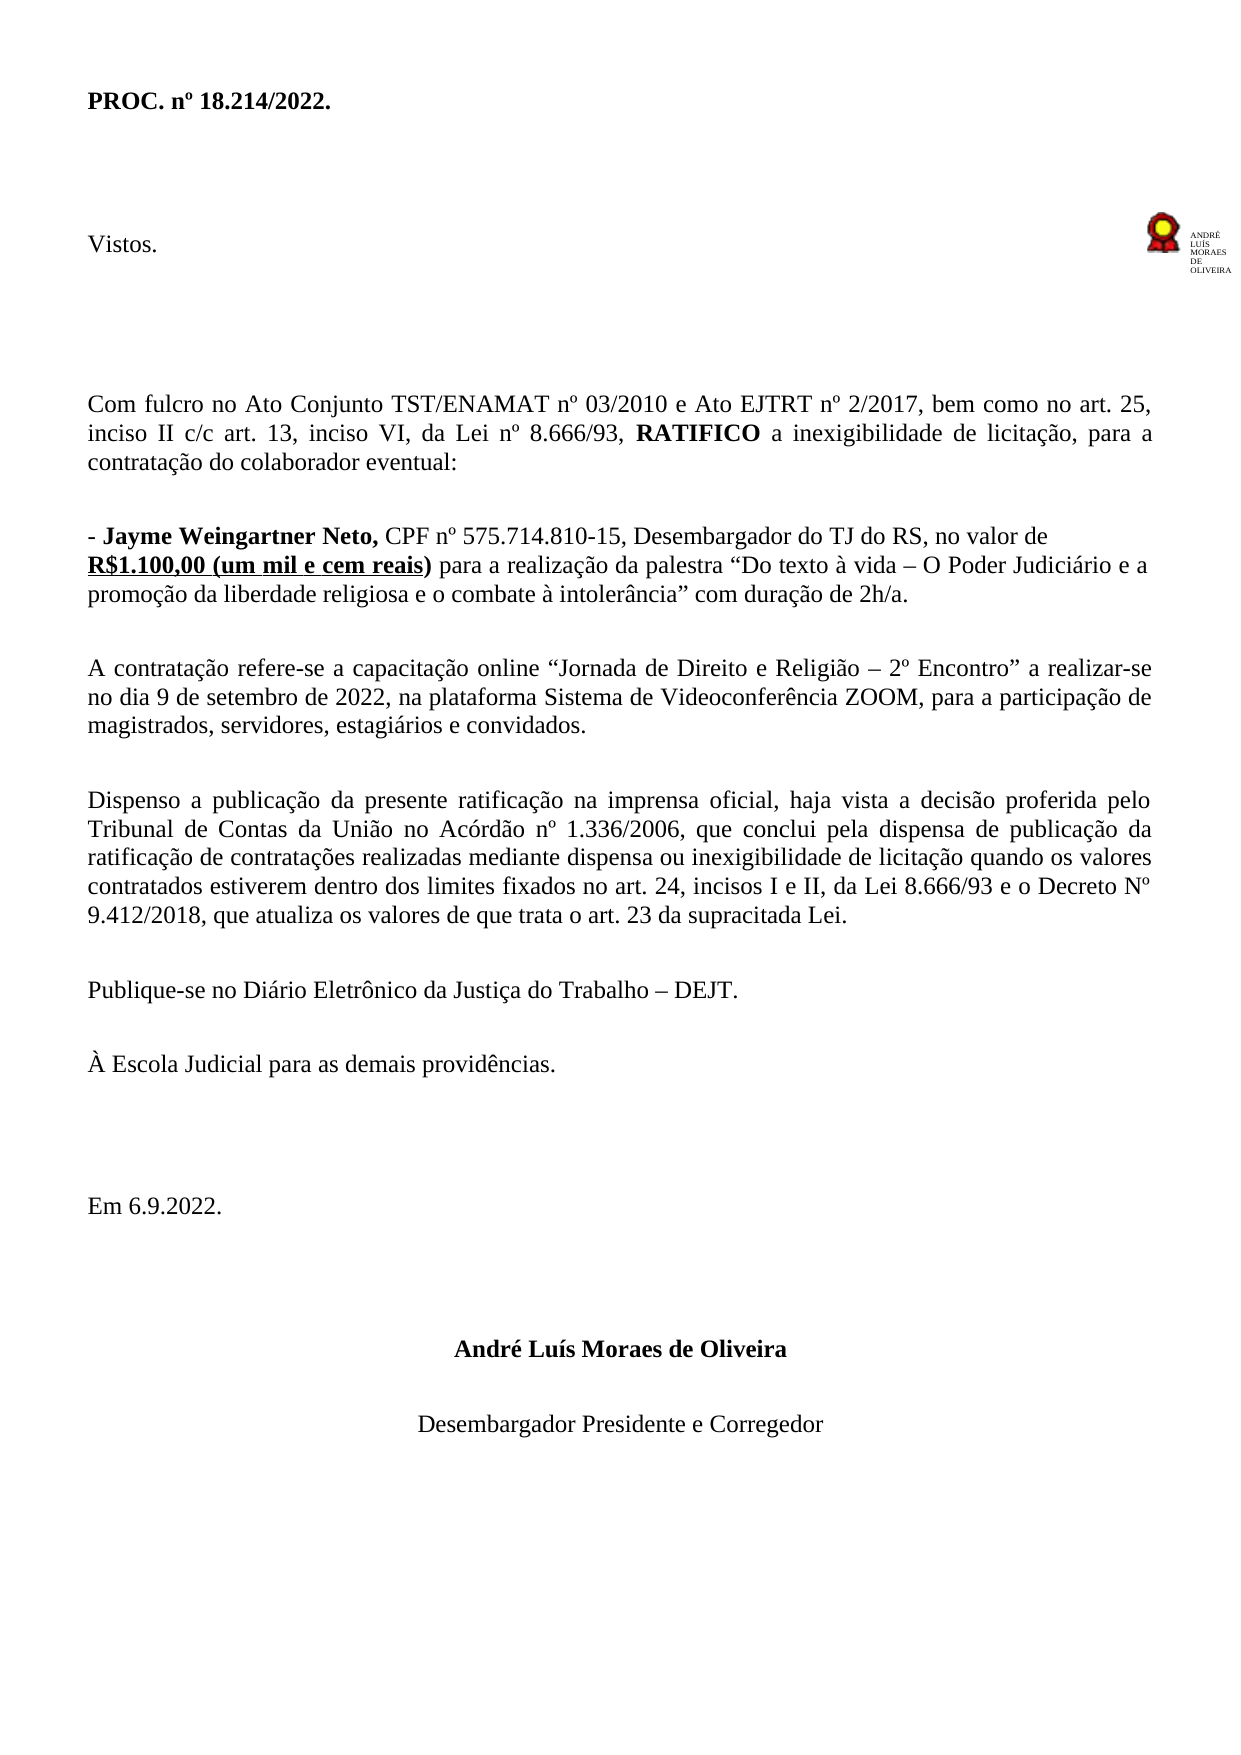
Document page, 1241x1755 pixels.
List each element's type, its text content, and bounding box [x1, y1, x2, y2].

text Com fulcro no Ato Conjunto TST/ENAMAT nº 03/2010 e Ato EJTRT nº 2/2017, bem como no art. 25, inciso II c/c art. 13, inciso VI, da Lei nº 8.666/93, RATIFICO a inexigibilidade de licitação, para a contratação do colaborador eventual: [87, 389, 1153, 475]
text Desembargador Presidente e Corregedor [415, 1409, 826, 1438]
text A contratação refere-se a capacitação online “Jornada de Direito e Religião – 2º Encontro” a realizar-se no dia 9 de setembro de 2022, na plataforma Sistema de Videoconferência ZOOM, para a participação de magistrados, servidores, estagiários e convidados. [87, 653, 1153, 739]
text ANDRÉ LUÍS MORAES DE OLIVEIRA [1190, 232, 1233, 275]
subtitle André Luís Moraes de Oliveira [415, 1334, 826, 1363]
text - Jayme Weingartner Neto, CPF nº 575.714.810-15, Desembargador do TJ do RS, no valor de R$1.100,00 (um mil e cem reais) para a realização da palestra “Do texto à vida – O Poder Judiciário e a promoção da liberdade religiosa e o combate à intolerância” com duração de 2h/a. [87, 521, 1163, 607]
text Publique-se no Diário Eletrônico da Justiça do Trabalho – DEJT. À Escola Judicial para as demais providências. [87, 975, 741, 1078]
subtitle PROC. nº 18.214/2022. [87, 86, 1241, 115]
text Em 6.9.2022. [87, 1191, 1241, 1220]
text Vistos. [87, 229, 162, 258]
text Dispenso a publicação da presente ratificação na imprensa oficial, haja vista a decisão proferida pelo Tribunal de Contas da União no Acórdão nº 1.336/2006, que conclui pela dispensa de publicação da ratificação de contratações realizadas mediante dispensa ou inexigibilidade de licitação quando os valores contratados estiverem dentro dos limites fixados no art. 24, incisos I e II, da Lei 8.666/93 e o Decreto Nº 9.412/2018, que atualiza os valores de que trata o art. 23 da supracitada Lei. [87, 785, 1153, 929]
